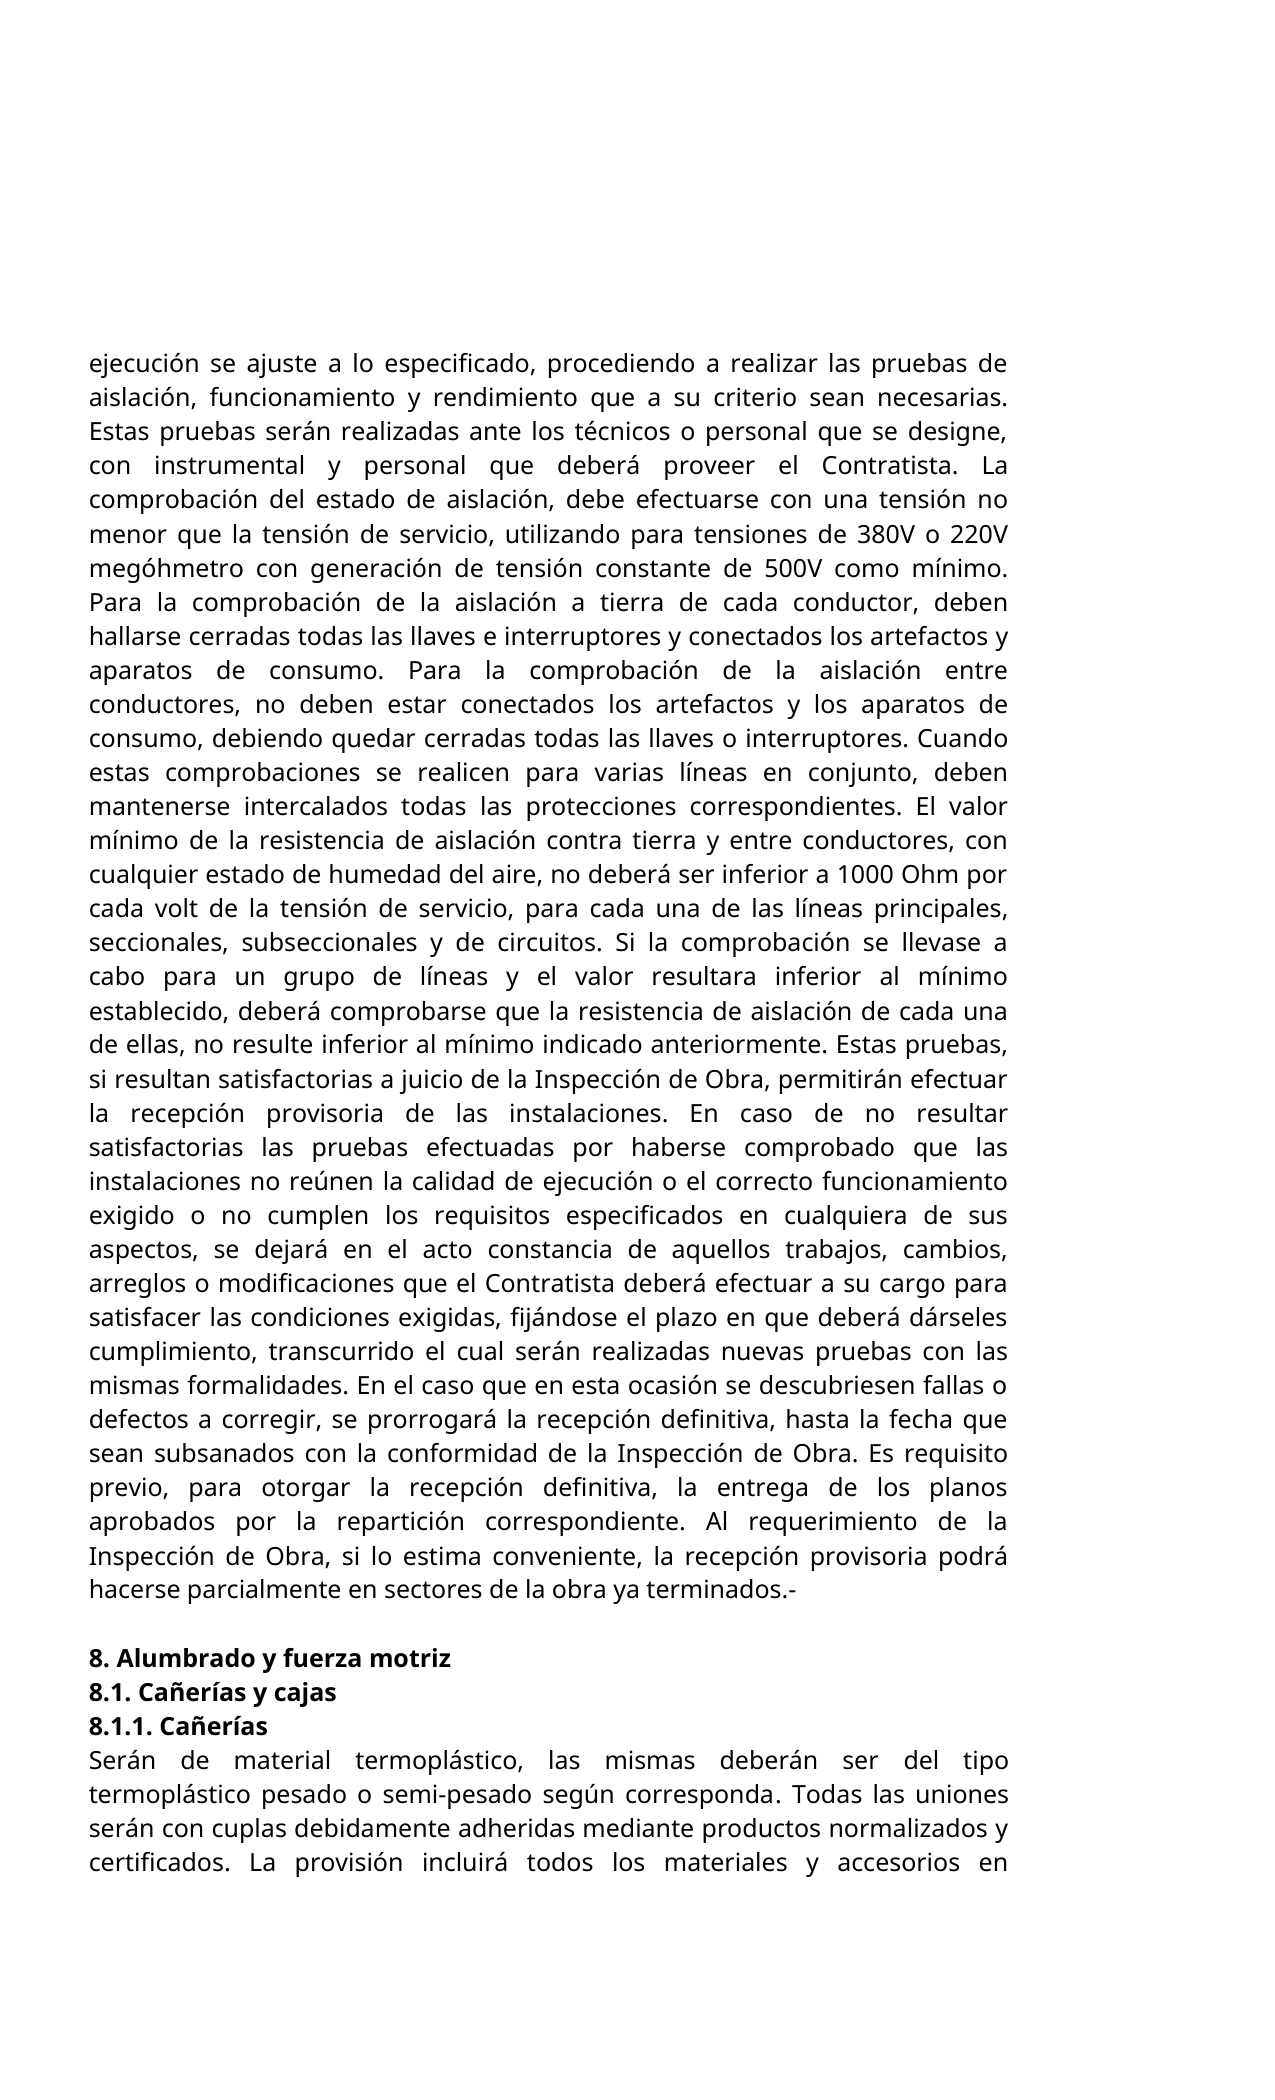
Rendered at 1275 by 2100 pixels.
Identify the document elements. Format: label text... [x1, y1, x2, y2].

text 8.1.1. Cañerías [88, 1708, 1009, 1742]
text ejecución se ajuste a lo especificado, procediendo a realizar las pruebas de aislación, funcionamiento y rendimiento que a su criterio sean necesarias. Estas pruebas serán realizadas ante los técnicos o personal que se designe, con instrumental y personal que deberá proveer el Contratista. La comprobación del estado de aislación, debe efectuarse con una tensión no menor que la tensión de servicio, utilizando para tensiones de 380V o 220V megóhmetro con generación de tensión constante de 500V como mínimo. Para la comprobación de la aislación a tierra de cada conductor, deben hallarse cerradas todas las llaves e interruptores y conectados los artefactos y aparatos de consumo. Para la comprobación de la aislación entre conductores, no deben estar conectados los artefactos y los aparatos de consumo, debiendo quedar cerradas todas las llaves o interruptores. Cuando estas comprobaciones se realicen para varias líneas en conjunto, deben mantenerse intercalados todas las protecciones correspondientes. El valor mínimo de la resistencia de aislación contra tierra y entre conductores, con cualquier estado de humedad del aire, no deberá ser inferior a 1000 Ohm por cada volt de la tensión de servicio, para cada una de las líneas principales, seccionales, subseccionales y de circuitos. Si la comprobación se llevase a cabo para un grupo de líneas y el valor resultara inferior al mínimo establecido, deberá comprobarse que la resistencia de aislación de cada una de ellas, no resulte inferior al mínimo indicado anteriormente. Estas pruebas, si resultan satisfactorias a juicio de la Inspección de Obra, permitirán efectuar la recepción provisoria de las instalaciones. En caso de no resultar satisfactorias las pruebas efectuadas por haberse comprobado que las instalaciones no reúnen la calidad de ejecución o el correcto funcionamiento exigido o no cumplen los requisitos especificados en cualquiera de sus aspectos, se dejará en el acto constancia de aquellos trabajos, cambios, arreglos o modificaciones que el Contratista deberá efectuar a su cargo para satisfacer las condiciones exigidas, fijándose el plazo en que deberá dárseles cumplimiento, transcurrido el cual serán realizadas nuevas pruebas con las mismas formalidades. En el caso que en esta ocasión se descubriesen fallas o defectos a corregir, se prorrogará la recepción definitiva, hasta la fecha que sean subsanados con la conformidad de la Inspección de Obra. Es requisito previo, para otorgar la recepción definitiva, la entrega de los planos aprobados por la repartición correspondiente. Al requerimiento de la Inspección de Obra, si lo estima conveniente, la recepción provisoria podrá hacerse parcialmente en sectores de la obra ya terminados.- [88, 346, 1009, 1606]
text 8.1. Cañerías y cajas [88, 1674, 1009, 1708]
text 8. Alumbrado y fuerza motriz [88, 1640, 1009, 1674]
text Serán de material termoplástico, las mismas deberán ser del tipo termoplástico pesado o semi-pesado según corresponda. Todas las uniones serán con cuplas debidamente adheridas mediante productos normalizados y certificados. La provisión incluirá todos los materiales y accesorios en [88, 1742, 1009, 1879]
